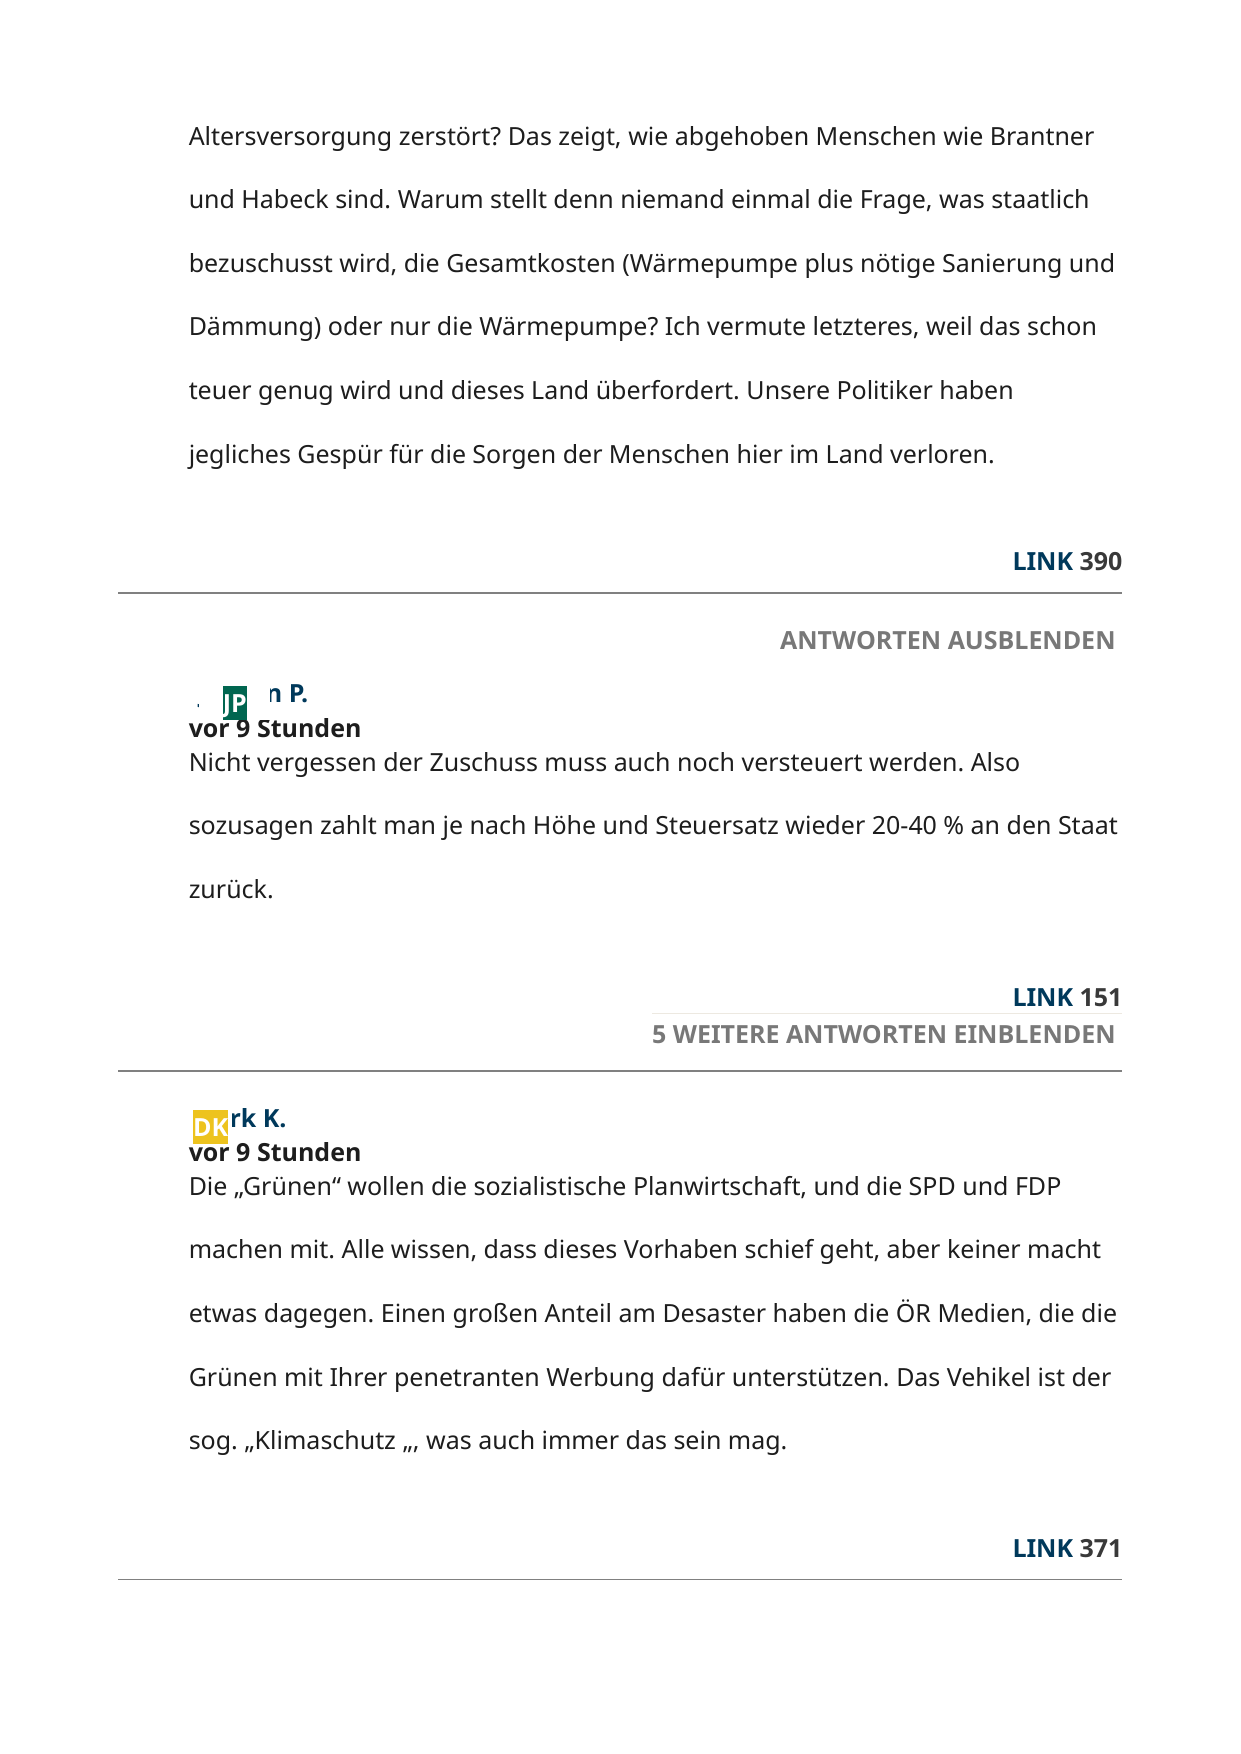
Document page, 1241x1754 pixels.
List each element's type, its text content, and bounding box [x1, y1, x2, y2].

text JP [199, 676, 270, 720]
text Nicht vergessen der Zuschuss muss auch noch versteuert werden. Also sozusagen zahlt man je nach Höhe und Steuersatz wieder 20-40 % an den Staat zurück. [188, 744, 1122, 906]
text LINK 390 [188, 500, 1122, 578]
text DK [188, 1100, 232, 1144]
text Jürgen P. [270, 676, 1122, 710]
text vor 9 Stunden [188, 1134, 1122, 1168]
text Die „Grünen“ wollen die sozialistische Planwirtschaft, und die SPD und FDP machen mit. Alle wissen, dass dieses Vorhaben schief geht, aber keiner macht etwas dagegen. Einen großen Anteil am Desaster haben die ÖR Medien, die die Grünen mit Ihrer penetranten Werbung dafür unterstützen. Das Vehikel ist der sog. „Klimaschutz „, was auch immer das sein mag. [188, 1168, 1122, 1457]
text LINK 371 [188, 1487, 1122, 1565]
text 5 WEITERE ANTWORTEN EINBLENDEN [118, 1013, 1122, 1050]
text vor 9 Stunden [188, 710, 1122, 744]
text Altersversorgung zerstört? Das zeigt, wie abgehoben Menschen wie Brantner und Habeck sind. Warum stellt denn niemand einmal die Frage, was staatlich bezuschusst wird, die Gesamtkosten (Wärmepumpe plus nötige Sanierung und Dämmung) oder nur die Wärmepumpe? Ich vermute letzteres, weil das schon teuer genug wird und dieses Land überfordert. Unsere Politiker haben jegliches Gespür für die Sorgen der Menschen hier im Land verloren. [188, 118, 1122, 470]
text LINK 151 [188, 935, 1122, 1013]
text Dierk K. [232, 1100, 1122, 1134]
text ANTWORTEN AUSBLENDEN [118, 622, 1122, 656]
